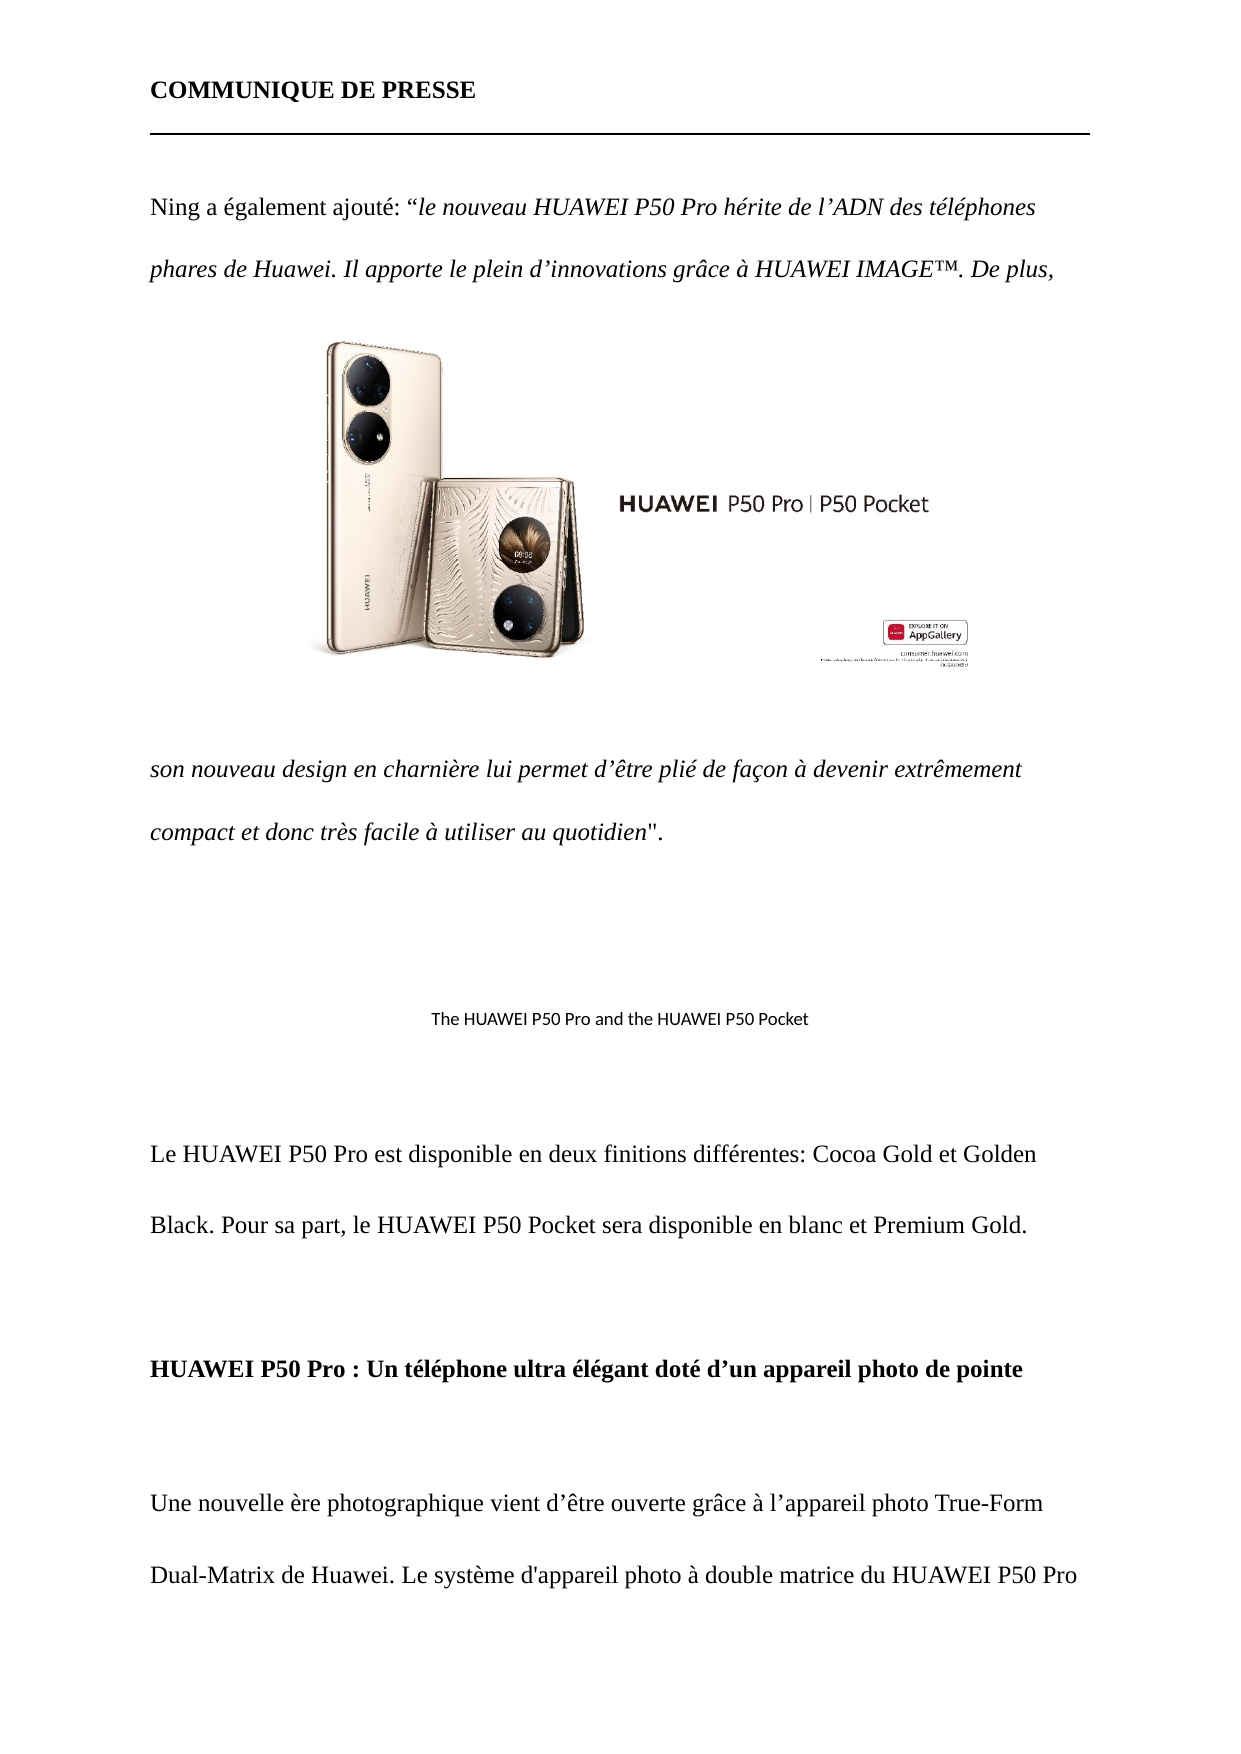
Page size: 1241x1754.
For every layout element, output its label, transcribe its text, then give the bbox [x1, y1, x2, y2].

text HUAWEI P50 Pro : Un téléphone ultra élégant doté d’un appareil photo de pointe [150, 1327, 1090, 1389]
text Le HUAWEI P50 Pro est disponible en deux finitions différentes: Cocoa Gold et Golden Black. Pour sa part, le HUAWEI P50 Pocket sera disponible en blanc et Premium Gold. [150, 1039, 1090, 1318]
text Ning a également ajouté: “le nouveau HUAWEI P50 Pro hérite de l’ADN des téléphones phares de Huawei. Il apporte le plein d’innovations grâce à HUAWEI IMAGE™. De plus, son nouveau design en charnière lui permet d’être plié de façon à devenir extrêmement compact et donc très facile à utiliser au quotidien". [150, 164, 1090, 852]
text The HUAWEI P50 Pro and the HUAWEI P50 Pocket [150, 977, 1090, 1039]
text Une nouvelle ère photographique vient d’être ouverte grâce à l’appareil photo True-Form Dual-Matrix de Huawei. Le système d'appareil photo à double matrice du HUAWEI P50 Pro [150, 1461, 1090, 1595]
